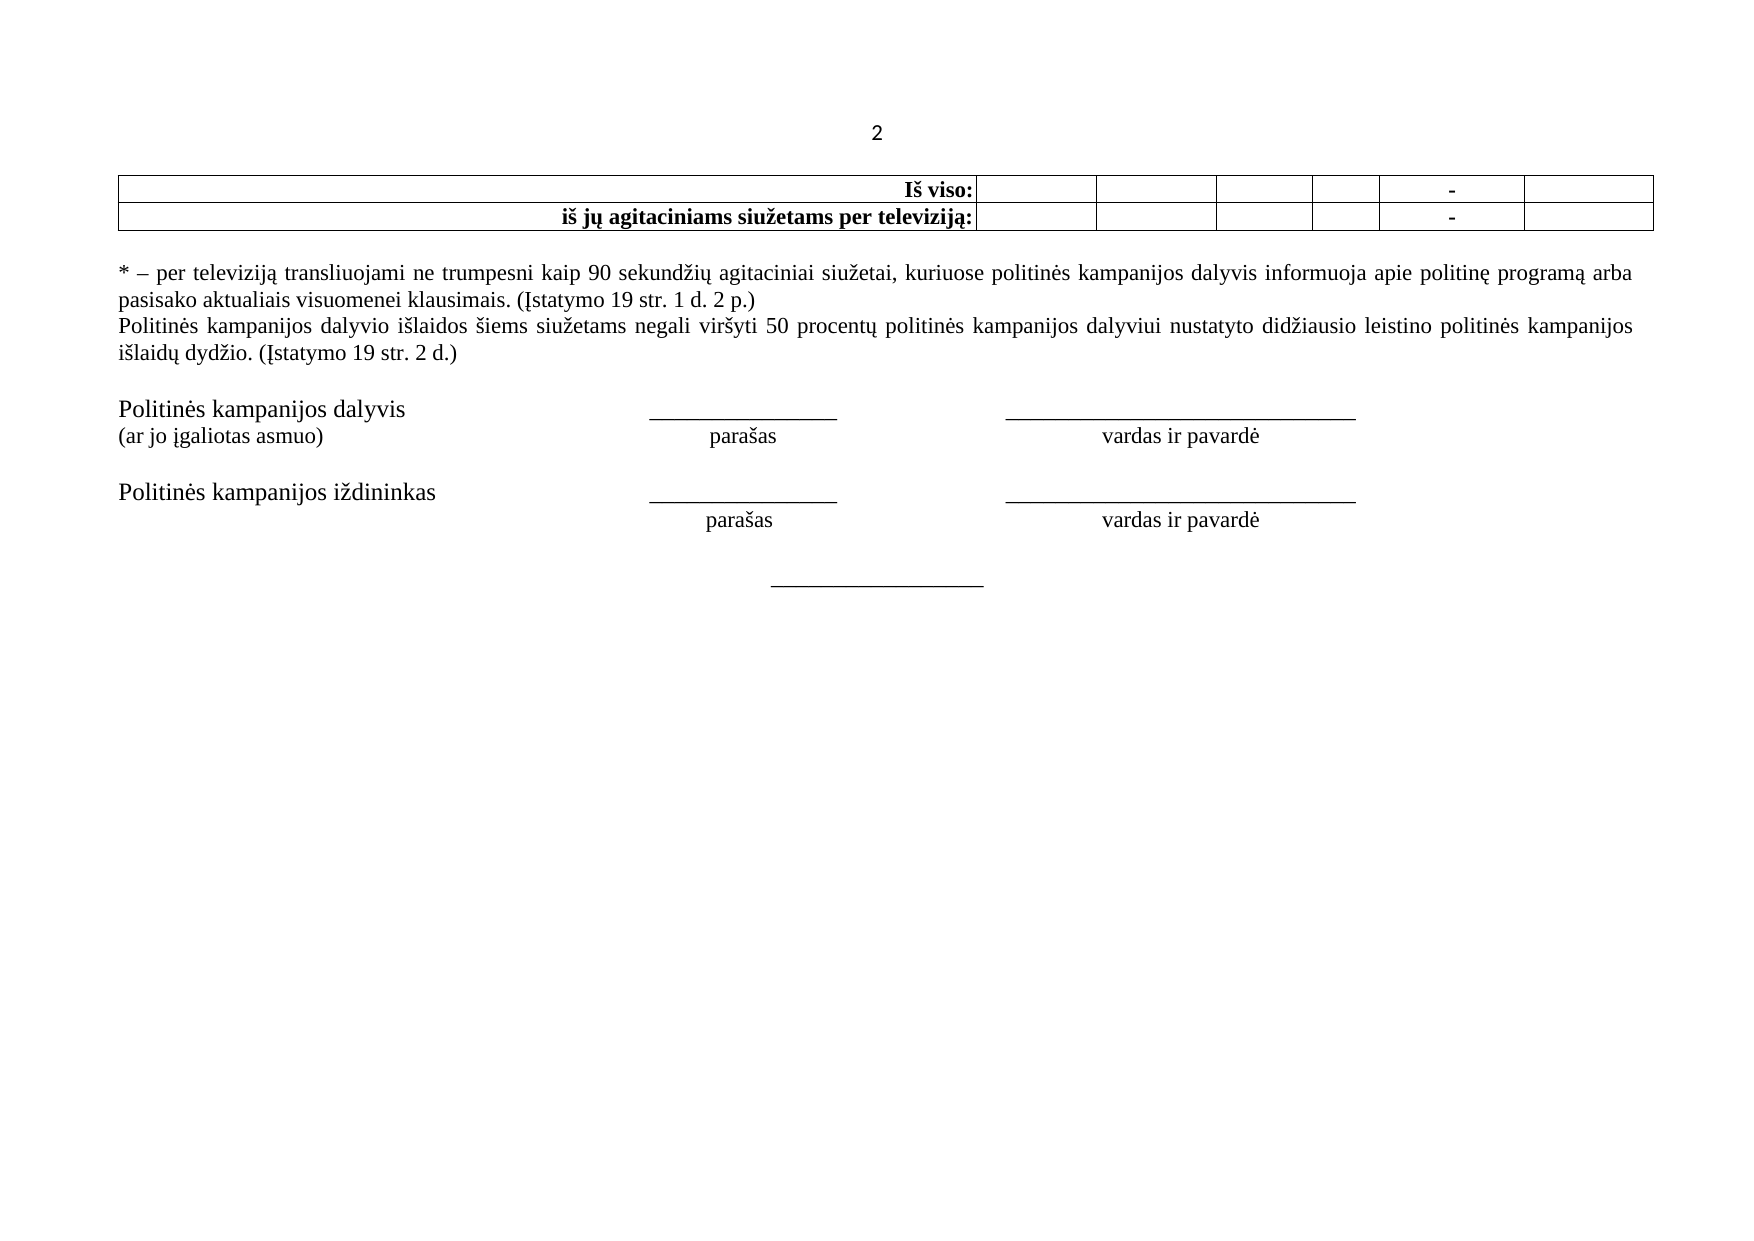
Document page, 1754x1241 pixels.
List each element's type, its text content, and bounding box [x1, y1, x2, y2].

table_cell [1313, 176, 1379, 202]
text parašas vardas ir pavardė [706, 506, 1636, 533]
table_cell [977, 203, 1096, 230]
text (ar jo įgaliotas asmuo) parašas vardas ir pavardė [118, 422, 1636, 449]
table_cell [977, 176, 1096, 202]
table_cell [1097, 176, 1216, 202]
table_cell iš jų agitaciniams siužetams per televiziją: [119, 203, 976, 230]
table_cell [1525, 176, 1653, 202]
table_cell [1217, 176, 1312, 202]
table_cell [1313, 203, 1379, 230]
table_cell [1525, 203, 1653, 230]
table_cell Iš viso: [119, 176, 976, 202]
table_cell - [1380, 203, 1524, 230]
table_cell [1217, 203, 1312, 230]
table_cell [1097, 203, 1216, 230]
table_cell - [1380, 176, 1524, 202]
text Politinės kampanijos iždininkas _______________ ____________________________ [118, 477, 1636, 506]
text Politinės kampanijos dalyvio išlaidos šiems siužetams negali viršyti 50 procentų politinės kampanijos dalyviui nustatyto didžiausio leistino politinės kampanijos išlaidų dydžio. (Įstatymo 19 str. 2 d.) [118, 312, 1636, 365]
text * – per televiziją transliuojami ne trumpesni kaip 90 sekundžių agitaciniai siužetai, kuriuose politinės kampanijos dalyvis informuoja apie politinę programą arba pasisako aktualiais visuomenei klausimais. (Įstatymo 19 str. 1 d. 2 p.) [118, 259, 1636, 312]
text Politinės kampanijos dalyvis _______________ ____________________________ [118, 394, 1636, 422]
text _________________ [118, 561, 1636, 590]
